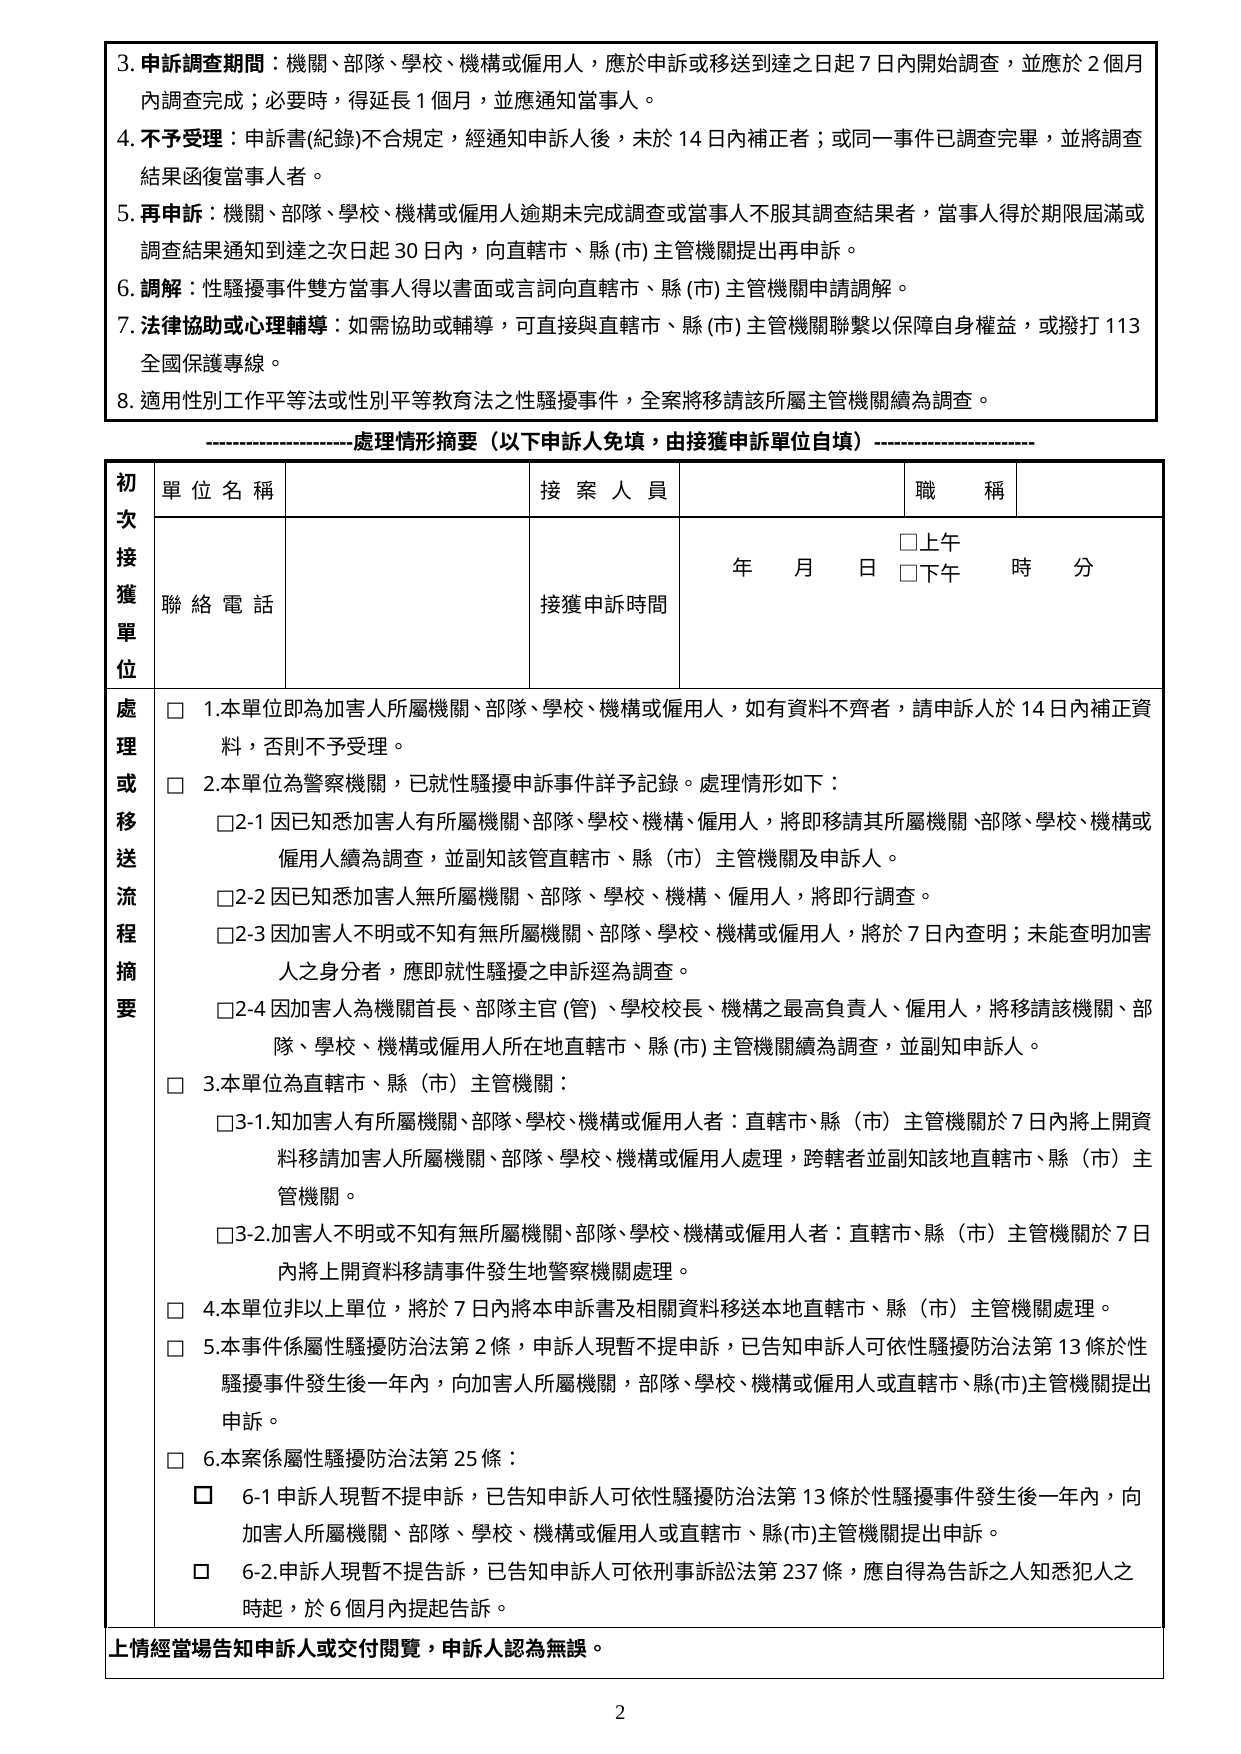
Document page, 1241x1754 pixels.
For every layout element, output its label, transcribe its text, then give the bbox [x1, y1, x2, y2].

table_cell 接獲申訴時間 [530, 518, 679, 687]
table_header 接案人員 [530, 463, 679, 516]
table_cell [286, 518, 529, 687]
table_header [286, 463, 529, 516]
table_cell 聯絡電話 [155, 518, 285, 687]
table_cell 處理或移送流程摘要 [107, 689, 154, 1627]
table_header 職稱 [905, 463, 1016, 516]
table_header 初次接獲單位 [107, 463, 154, 687]
table_header [680, 463, 904, 516]
table_cell 1.本單位即為加害人所屬機關、部隊、學校、機構或僱用人，如有資料不齊者，請申訴人於14日內補正資料，否則不予受理。 2.本單位為警察機關，已就性騷擾申訴事件詳予記錄。處理情形如下： □2-1因已知悉加害人有所屬機關、部隊、學校、機構、僱用人，將即移請其所屬機關、部隊、學校、機構或僱用人續為調查，並副知該管直轄市、縣（市）主管機關及申訴人。 □2-2因已知悉加害人無所屬機關、部隊、學校、機構、僱用人，將即行調查。 □2-3因加害人不明或不知有無所屬機關、部隊、學校、機構或僱用人，將於7日內查明；未能查明加害人之身分者，應即就性騷擾之申訴逕為調查。 □2-4因加害人為機關首長、部隊主官 (管) 、學校校長、機構之最高負責人、僱用人，將移請該機關、部隊、學校、機構或僱用人所在地直轄市、縣 (市) 主管機關續為調查，並副知申訴人。 3.本單位為直轄市、縣（市）主管機關： □3-1.知加害人有所屬機關、部隊、學校、機構或僱用人者：直轄市、縣（市）主管機關於7日內將上開資料移請加害人所屬機關、部隊、學校、機構或僱用人處理，跨轄者並副知該地直轄市、縣（市）主管機關。 □3-2.加害人不明或不知有無所屬機關、部隊、學校、機構或僱用人者：直轄市、縣（市）主管機關於7日內將上開資料移請事件發生地警察機關處理。 4.本單位非以上單位，將於7日內將本申訴書及相關資料移送本地直轄市、縣（市）主管機關處理。 5.本事件係屬性騷擾防治法第2條，申訴人現暫不提申訴，已告知申訴人可依性騷擾防治法第13條於性騷擾事件發生後一年內，向加害人所屬機關，部隊、學校、機構或僱用人或直轄市、縣(市)主管機關提出申訴。 6.本案係屬性騷擾防治法第25條： 6-1申訴人現暫不提申訴，已告知申訴人可依性騷擾防治法第13條於性騷擾事件發生後一年內，向加害人所屬機關、部隊、學校、機構或僱用人或直轄市、縣(市)主管機關提出申訴。 6-2.申訴人現暫不提告訴，已告知申訴人可依刑事訴訟法第237條，應自得為告訴之人知悉犯人之時起，於6個月內提起告訴。 [155, 689, 1162, 1627]
text ----------------------處理情形摘要（以下申訴人免填，由接獲申訴單位自填）------------------------ [118, 422, 1122, 459]
table_cell 上情經當場告知申訴人或交付閱覽，申訴人認為無誤。 [106, 1627, 1163, 1678]
table_header 單位名稱 [155, 463, 285, 516]
table_header 申訴：性騷擾事件被害人除可依相關法律請求協助外，並得於事件發生後1年內，向申訴時加害人所屬機關、部隊、學校、機構、僱用人或直轄市、縣 (市) 主管機關提出申訴；加害人不明或不知有無所屬機關、部隊、學校、機構或僱用人時，應移請事件發生地警察機關調查。 刑事告訴：性騷擾事件涉及性騷擾防治法第25條之罪者，須告訴乃論，警察機關應依被害人意願進行調查移送司法機關。 申訴調查期間：機關、部隊、學校、機構或僱用人，應於申訴或移送到達之日起7日內開始調查，並應於2個月內調查完成；必要時，得延長1個月，並應通知當事人。 不予受理：申訴書(紀錄)不合規定，經通知申訴人後，未於14日內補正者；或同一事件已調查完畢，並將調查結果函復當事人者。 再申訴：機關、部隊、學校、機構或僱用人逾期未完成調查或當事人不服其調查結果者，當事人得於期限屆滿或調查結果通知到達之次日起30日內，向直轄市、縣 (市) 主管機關提出再申訴。 調解：性騷擾事件雙方當事人得以書面或言詞向直轄市、縣 (市) 主管機關申請調解。 法律協助或心理輔導：如需協助或輔導，可直接與直轄市、縣 (市) 主管機關聯繫以保障自身權益，或撥打113全國保護專線。 適用性別工作平等法或性別平等教育法之性騷擾事件，全案將移請該所屬主管機關續為調查。 [107, 44, 1155, 419]
table_cell 年 月 日 □上午□下午 時 分 [680, 518, 1162, 687]
table_header [1017, 463, 1162, 516]
